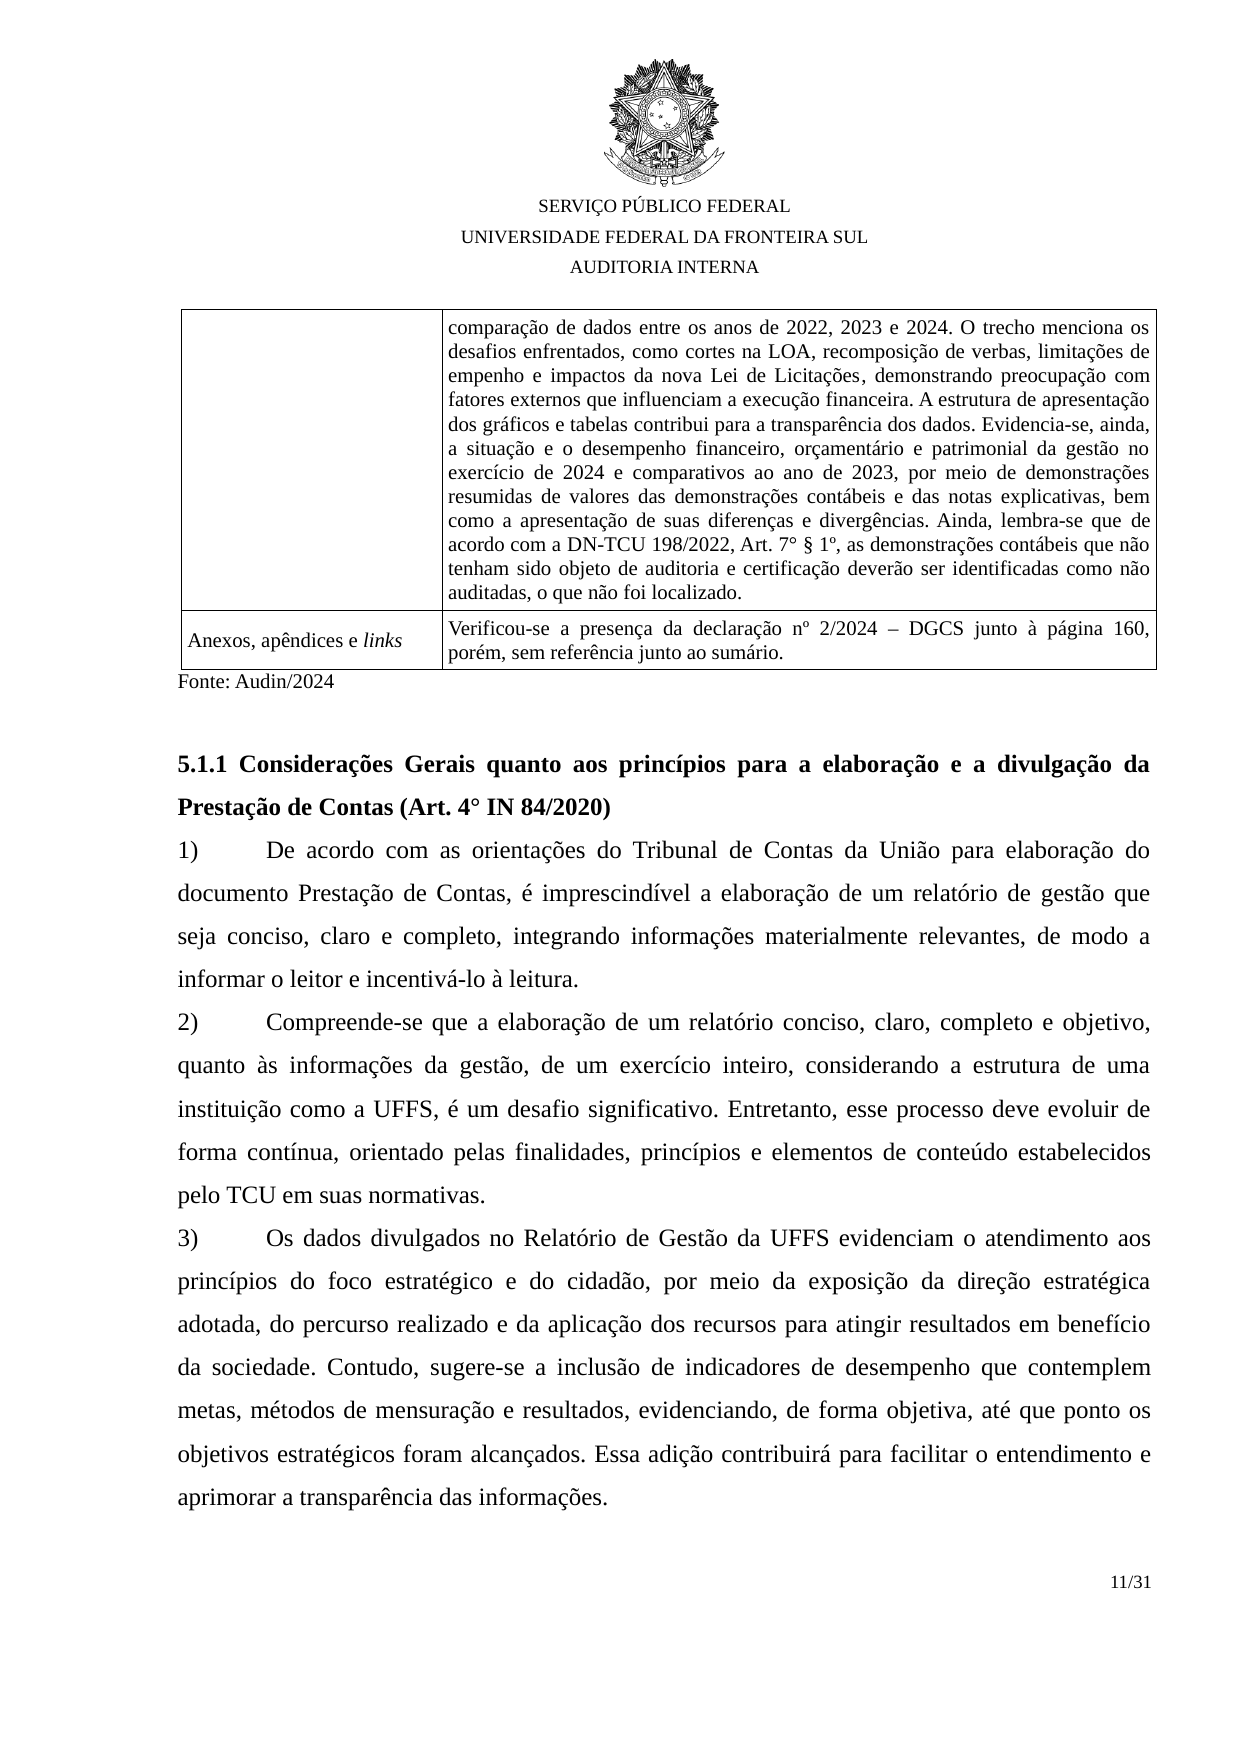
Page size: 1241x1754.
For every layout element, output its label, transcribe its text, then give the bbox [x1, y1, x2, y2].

text Fonte: Audin/2024 [177, 669, 1152, 693]
table_cell Verificou-se a presença da declaração nº 2/2024 – DGCS junto à página 160, porém, sem referência junto ao sumário. [443, 611, 1156, 669]
table_cell Anexos, apêndices e links [182, 611, 442, 669]
text 3) Os dados divulgados no Relatório de Gestão da UFFS evidenciam o atendimento aos princípios do foco estratégico e do cidadão, por meio da exposição da direção estratégica adotada, do percurso realizado e da aplicação dos recursos para atingir resultados em benefício da sociedade. Contudo, sugere-se a inclusão de indicadores de desempenho que contemplem metas, métodos de mensuração e resultados, evidenciando, de forma objetiva, até que ponto os objetivos estratégicos foram alcançados. Essa adição contribuirá para facilitar o entendimento e aprimorar a transparência das informações. [177, 1223, 1152, 1511]
text 5.1.1 Considerações Gerais quanto aos princípios para a elaboração e a divulgação da Prestação de Contas (Art. 4° IN 84/2020) [177, 749, 1152, 821]
table_cell comparação de dados entre os anos de 2022, 2023 e 2024. O trecho menciona os desafios enfrentados, como cortes na LOA, recomposição de verbas, limitações de empenho e impactos da nova Lei de Licitações, demonstrando preocupação com fatores externos que influenciam a execução financeira. A estrutura de apresentação dos gráficos e tabelas contribui para a transparência dos dados. Evidencia-se, ainda, a situação e o desempenho financeiro, orçamentário e patrimonial da gestão no exercício de 2024 e comparativos ao ano de 2023, por meio de demonstrações resumidas de valores das demonstrações contábeis e das notas explicativas, bem como a apresentação de suas diferenças e divergências. Ainda, lembra-se que de acordo com a DN-TCU 198/2022, Art. 7° § 1º, as demonstrações contábeis que não tenham sido objeto de auditoria e certificação deverão ser identificadas como não auditadas, o que não foi localizado. [443, 310, 1156, 610]
table_cell [182, 310, 442, 610]
text 1) De acordo com as orientações do Tribunal de Contas da União para elaboração do documento Prestação de Contas, é imprescindível a elaboração de um relatório de gestão que seja conciso, claro e completo, integrando informações materialmente relevantes, de modo a informar o leitor e incentivá-lo à leitura. [177, 835, 1152, 993]
text 2) Compreende-se que a elaboração de um relatório conciso, claro, completo e objetivo, quanto às informações da gestão, de um exercício inteiro, considerando a estrutura de uma instituição como a UFFS, é um desafio significativo. Entretanto, esse processo deve evoluir de forma contínua, orientado pelas finalidades, princípios e elementos de conteúdo estabelecidos pelo TCU em suas normativas. [177, 1007, 1152, 1209]
